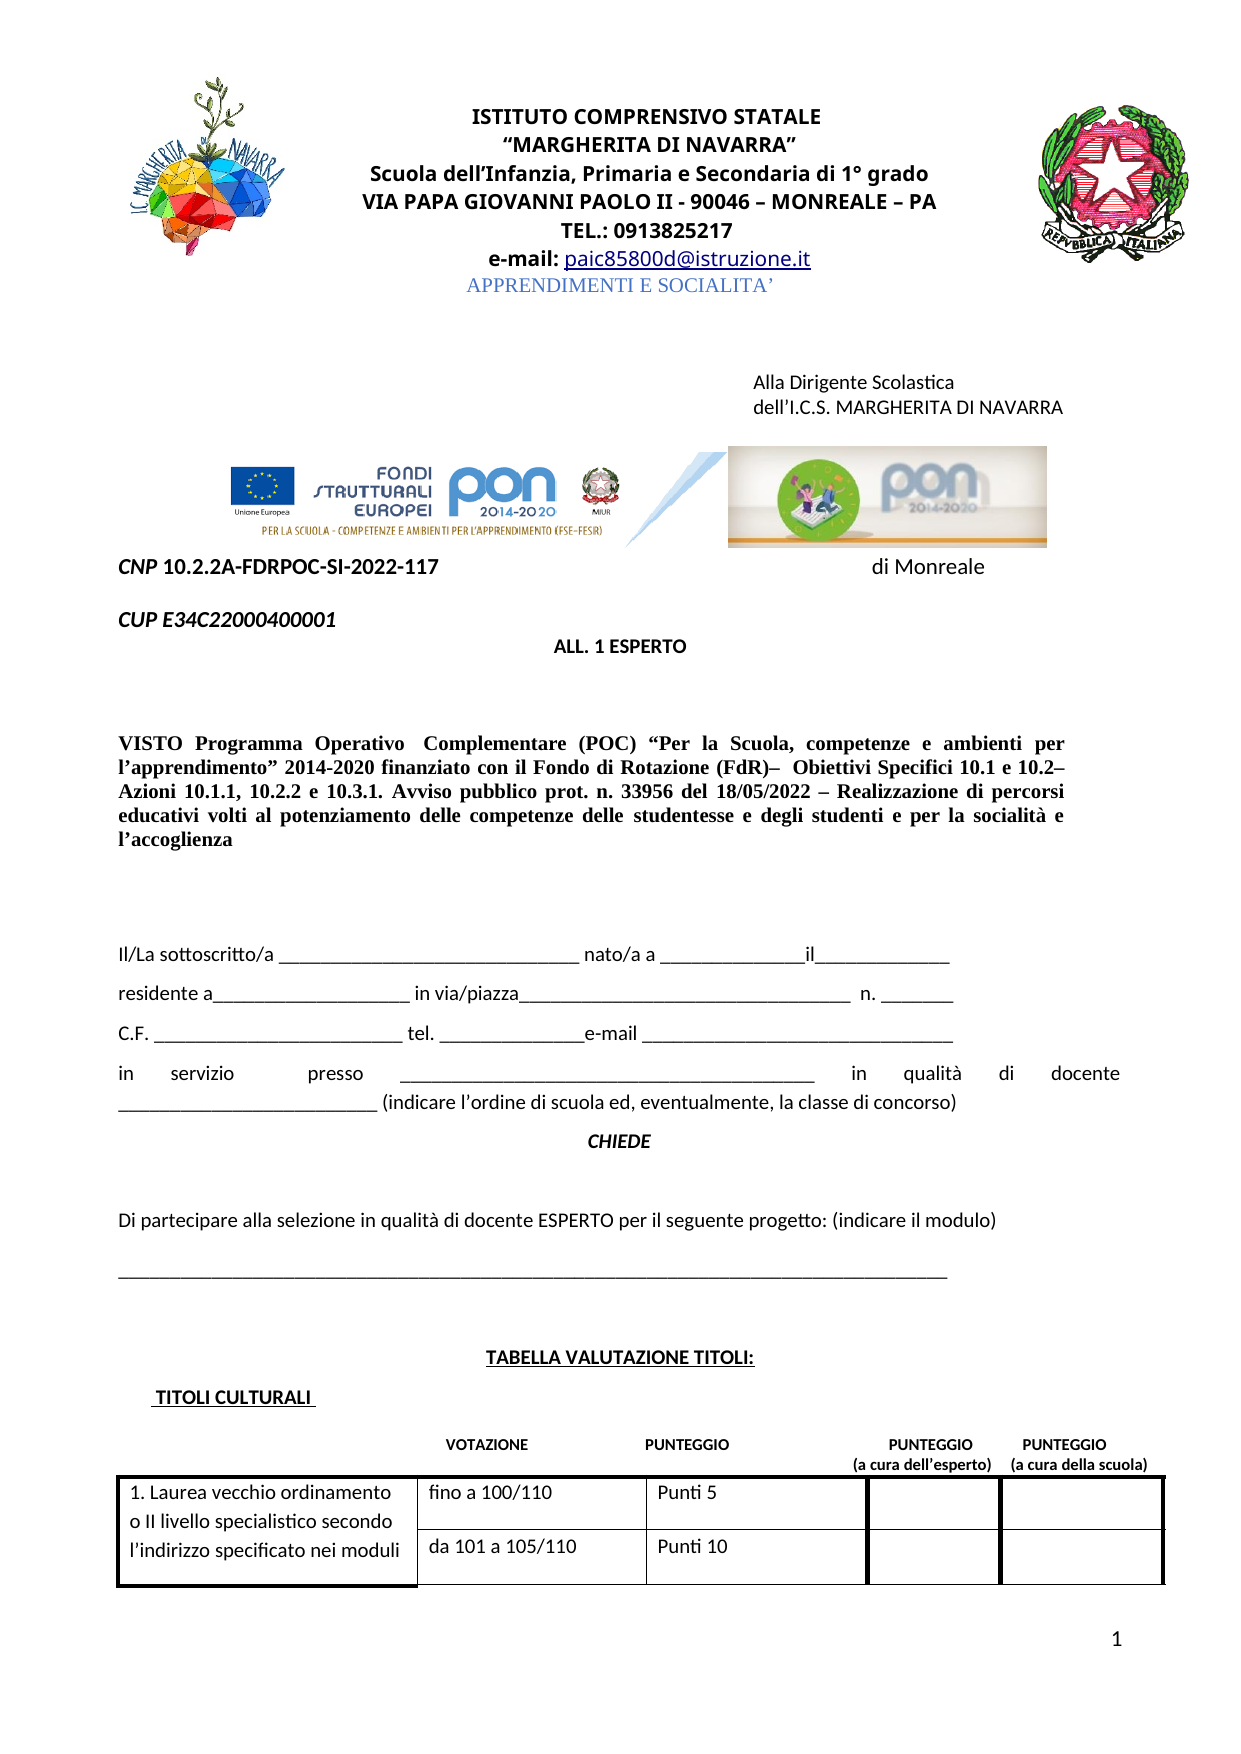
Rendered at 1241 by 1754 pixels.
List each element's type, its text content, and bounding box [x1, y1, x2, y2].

text ALL. 1 ESPERTO [118, 633, 1122, 659]
text APPRENDIMENTI E SOCIALITA’ [118, 273, 1122, 297]
text TITOLI CULTURALI [118, 1384, 1122, 1409]
table_cell da 101 a 105/110 [418, 1530, 646, 1583]
text CHIEDE [118, 1128, 1122, 1154]
text VOTAZIONE PUNTEGGIO PUNTEGGIO PUNTEGGIO [118, 1434, 1122, 1454]
table_cell [870, 1530, 998, 1583]
table_header ISTITUTO COMPRENSIVO STATALE “MARGHERITA DI NAVARRA” Scuola dell’Infanzia, Primaria e Secondaria di 1° grado VIA PAPA GIOVANNI PAOLO II - 90046 – MONREALE – PA TEL.: 0913825217 e-mail: paic85800d@istruzione.it [295, 74, 1013, 273]
text TABELLA VALUTAZIONE TITOLI: [118, 1344, 1122, 1370]
table_cell Punti 10 [647, 1530, 865, 1583]
table_header 1. Laurea vecchio ordinamento o II livello specialistico secondo l’indirizzo specificato nei moduli [120, 1479, 417, 1583]
text residente a___________________ in via/piazza________________________________ n. _______ [118, 981, 1122, 1006]
text Di partecipare alla selezione in qualità di docente ESPERTO per il seguente progetto: (indicare il modulo) [118, 1208, 1122, 1233]
text Alla Dirigente Scolastica [118, 369, 1122, 394]
table_header [1013, 74, 1210, 273]
text CUP E34C22000400001 [118, 605, 1122, 633]
text ________________________________________________________________________________ [118, 1256, 1122, 1282]
text in servizio presso ________________________________________ in qualità di docente _________________________ (indicare l’ordine di scuola ed, eventualmente, la classe di concorso) [118, 1060, 1122, 1114]
text CNP 10.2.2A-FDRPOC-SI-2022-117 di Monreale [118, 420, 1122, 580]
text (a cura dell’esperto) (a cura della scuola) [118, 1454, 1152, 1474]
table_header [118, 74, 295, 273]
table_header [870, 1479, 998, 1529]
text C.F. ________________________ tel. ______________e-mail ______________________________ [118, 1020, 1122, 1046]
text VISTO Programma Operativo Complementare (POC) “Per la Scuola, competenze e ambienti per l’apprendimento” 2014-2020 finanziato con il Fondo di Rotazione (FdR)– Obiettivi Specifici 10.1 e 10.2– Azioni 10.1.1, 10.2.2 e 10.3.1. Avviso pubblico prot. n. 33956 del 18/05/2022 – Realizzazione di percorsi educativi volti al potenziamento delle competenze delle studentesse e degli studenti e per la socialità e l’accoglienza [118, 731, 1064, 851]
text Il/La sottoscritto/a _____________________________ nato/a a ______________il_____________ [118, 941, 1122, 966]
table_header [1003, 1479, 1161, 1529]
table_cell [1003, 1530, 1161, 1583]
table_header fino a 100/110 [418, 1479, 646, 1529]
text dell’I.C.S. MARGHERITA DI NAVARRA [118, 394, 1122, 420]
table_header Punti 5 [647, 1479, 865, 1529]
